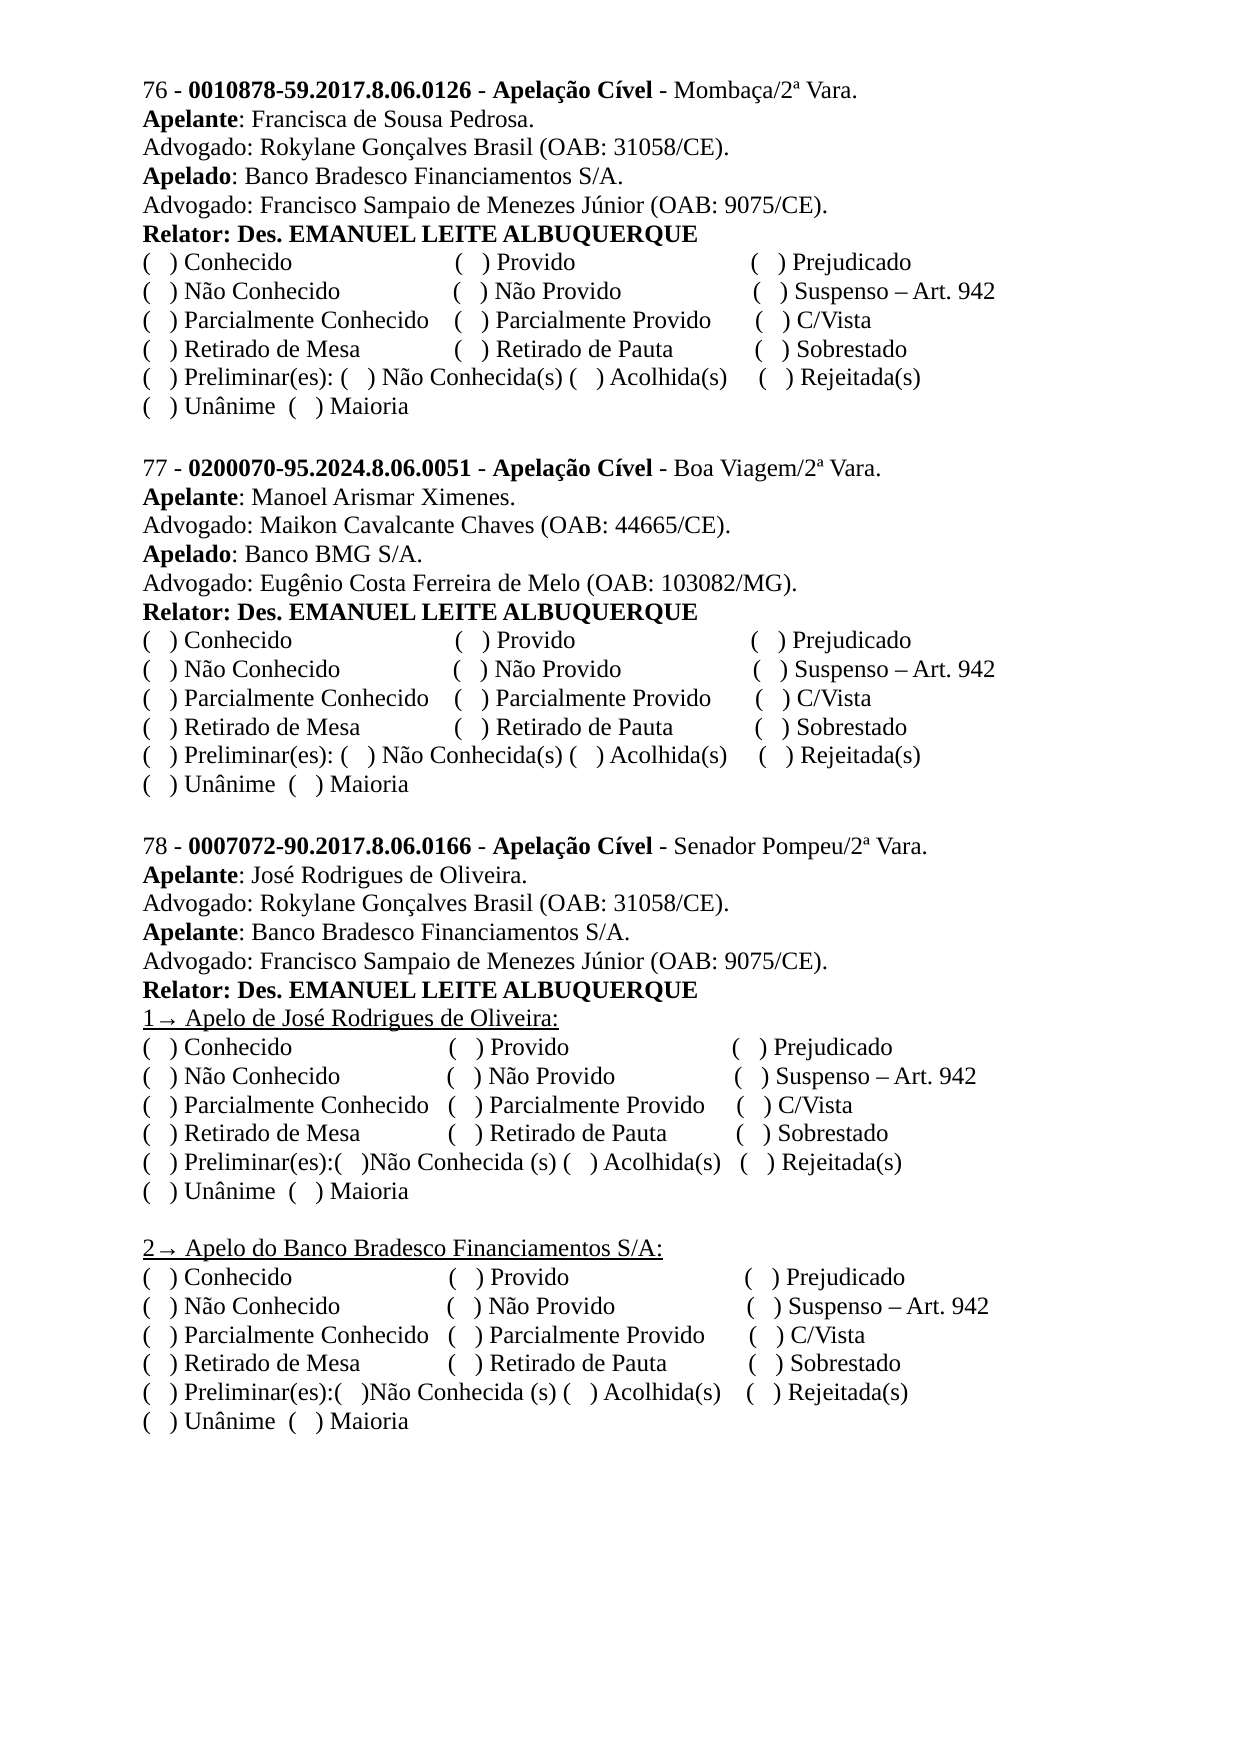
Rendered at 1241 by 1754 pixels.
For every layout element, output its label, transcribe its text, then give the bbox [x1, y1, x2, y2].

text 77 - 0200070-95.2024.8.06.0051 - Apelação Cível - Boa Viagem/2ª Vara. [142, 453, 1141, 482]
text ( ) Unânime ( ) Maioria [142, 391, 1141, 420]
text ( ) Conhecido ( ) Provido ( ) Prejudicado [142, 1032, 1141, 1061]
text Advogado: Rokylane Gonçalves Brasil (OAB: 31058/CE). [142, 132, 1141, 161]
text ( ) Preliminar(es):( )Não Conhecida (s) ( ) Acolhida(s) ( ) Rejeitada(s) [142, 1377, 1158, 1406]
text ( ) Retirado de Mesa ( ) Retirado de Pauta ( ) Sobrestado [142, 334, 1158, 362]
text Apelado: Banco BMG S/A. [142, 539, 1141, 568]
text Relator: Des. EMANUEL LEITE ALBUQUERQUE [142, 975, 1141, 1003]
text 76 - 0010878-59.2017.8.06.0126 - Apelação Cível - Mombaça/2ª Vara. [142, 75, 1141, 104]
text Advogado: Francisco Sampaio de Menezes Júnior (OAB: 9075/CE). [142, 946, 1141, 975]
text ( ) Retirado de Mesa ( ) Retirado de Pauta ( ) Sobrestado [142, 1118, 1158, 1147]
text Apelado: Banco Bradesco Financiamentos S/A. [142, 161, 1141, 190]
text Relator: Des. EMANUEL LEITE ALBUQUERQUE [142, 219, 1141, 247]
text ( ) Unânime ( ) Maioria [142, 769, 1141, 798]
text ( ) Retirado de Mesa ( ) Retirado de Pauta ( ) Sobrestado [142, 1348, 1158, 1377]
text ( ) Preliminar(es): ( ) Não Conhecida(s) ( ) Acolhida(s) ( ) Rejeitada(s) [142, 741, 1158, 769]
text ( ) Não Conhecido ( ) Não Provido ( ) Suspenso – Art. 942 [142, 1291, 1158, 1320]
text Advogado: Rokylane Gonçalves Brasil (OAB: 31058/CE). [142, 888, 1141, 917]
text 2→ Apelo do Banco Bradesco Financiamentos S/A: [142, 1233, 1141, 1262]
text ( ) Parcialmente Conhecido ( ) Parcialmente Provido ( ) C/Vista [142, 305, 1158, 334]
text 78 - 0007072-90.2017.8.06.0166 - Apelação Cível - Senador Pompeu/2ª Vara. [142, 831, 1141, 860]
text 1→ Apelo de José Rodrigues de Oliveira: [142, 1003, 1141, 1032]
text ( ) Conhecido ( ) Provido ( ) Prejudicado [142, 247, 1141, 276]
text ( ) Unânime ( ) Maioria [142, 1176, 1158, 1205]
text ( ) Preliminar(es):( )Não Conhecida (s) ( ) Acolhida(s) ( ) Rejeitada(s) [142, 1147, 1158, 1176]
text ( ) Não Conhecido ( ) Não Provido ( ) Suspenso – Art. 942 [142, 276, 1158, 305]
text ( ) Parcialmente Conhecido ( ) Parcialmente Provido ( ) C/Vista [142, 683, 1158, 712]
text ( ) Parcialmente Conhecido ( ) Parcialmente Provido ( ) C/Vista [142, 1320, 1158, 1348]
text ( ) Retirado de Mesa ( ) Retirado de Pauta ( ) Sobrestado [142, 712, 1158, 741]
text Advogado: Maikon Cavalcante Chaves (OAB: 44665/CE). [142, 511, 1141, 539]
text Apelante: Francisca de Sousa Pedrosa. [142, 104, 1141, 132]
text Apelante: José Rodrigues de Oliveira. [142, 860, 1141, 888]
text ( ) Conhecido ( ) Provido ( ) Prejudicado [142, 626, 1141, 654]
text Advogado: Francisco Sampaio de Menezes Júnior (OAB: 9075/CE). [142, 190, 1141, 219]
text ( ) Unânime ( ) Maioria [142, 1406, 1158, 1435]
text ( ) Conhecido ( ) Provido ( ) Prejudicado [142, 1262, 1141, 1291]
text Apelante: Manoel Arismar Ximenes. [142, 482, 1141, 511]
text ( ) Parcialmente Conhecido ( ) Parcialmente Provido ( ) C/Vista [142, 1090, 1158, 1118]
text Advogado: Eugênio Costa Ferreira de Melo (OAB: 103082/MG). [142, 568, 1141, 597]
text ( ) Preliminar(es): ( ) Não Conhecida(s) ( ) Acolhida(s) ( ) Rejeitada(s) [142, 362, 1158, 391]
text ( ) Não Conhecido ( ) Não Provido ( ) Suspenso – Art. 942 [142, 654, 1158, 683]
text Relator: Des. EMANUEL LEITE ALBUQUERQUE [142, 597, 1141, 626]
text ( ) Não Conhecido ( ) Não Provido ( ) Suspenso – Art. 942 [142, 1061, 1158, 1090]
text Apelante: Banco Bradesco Financiamentos S/A. [142, 917, 1141, 946]
